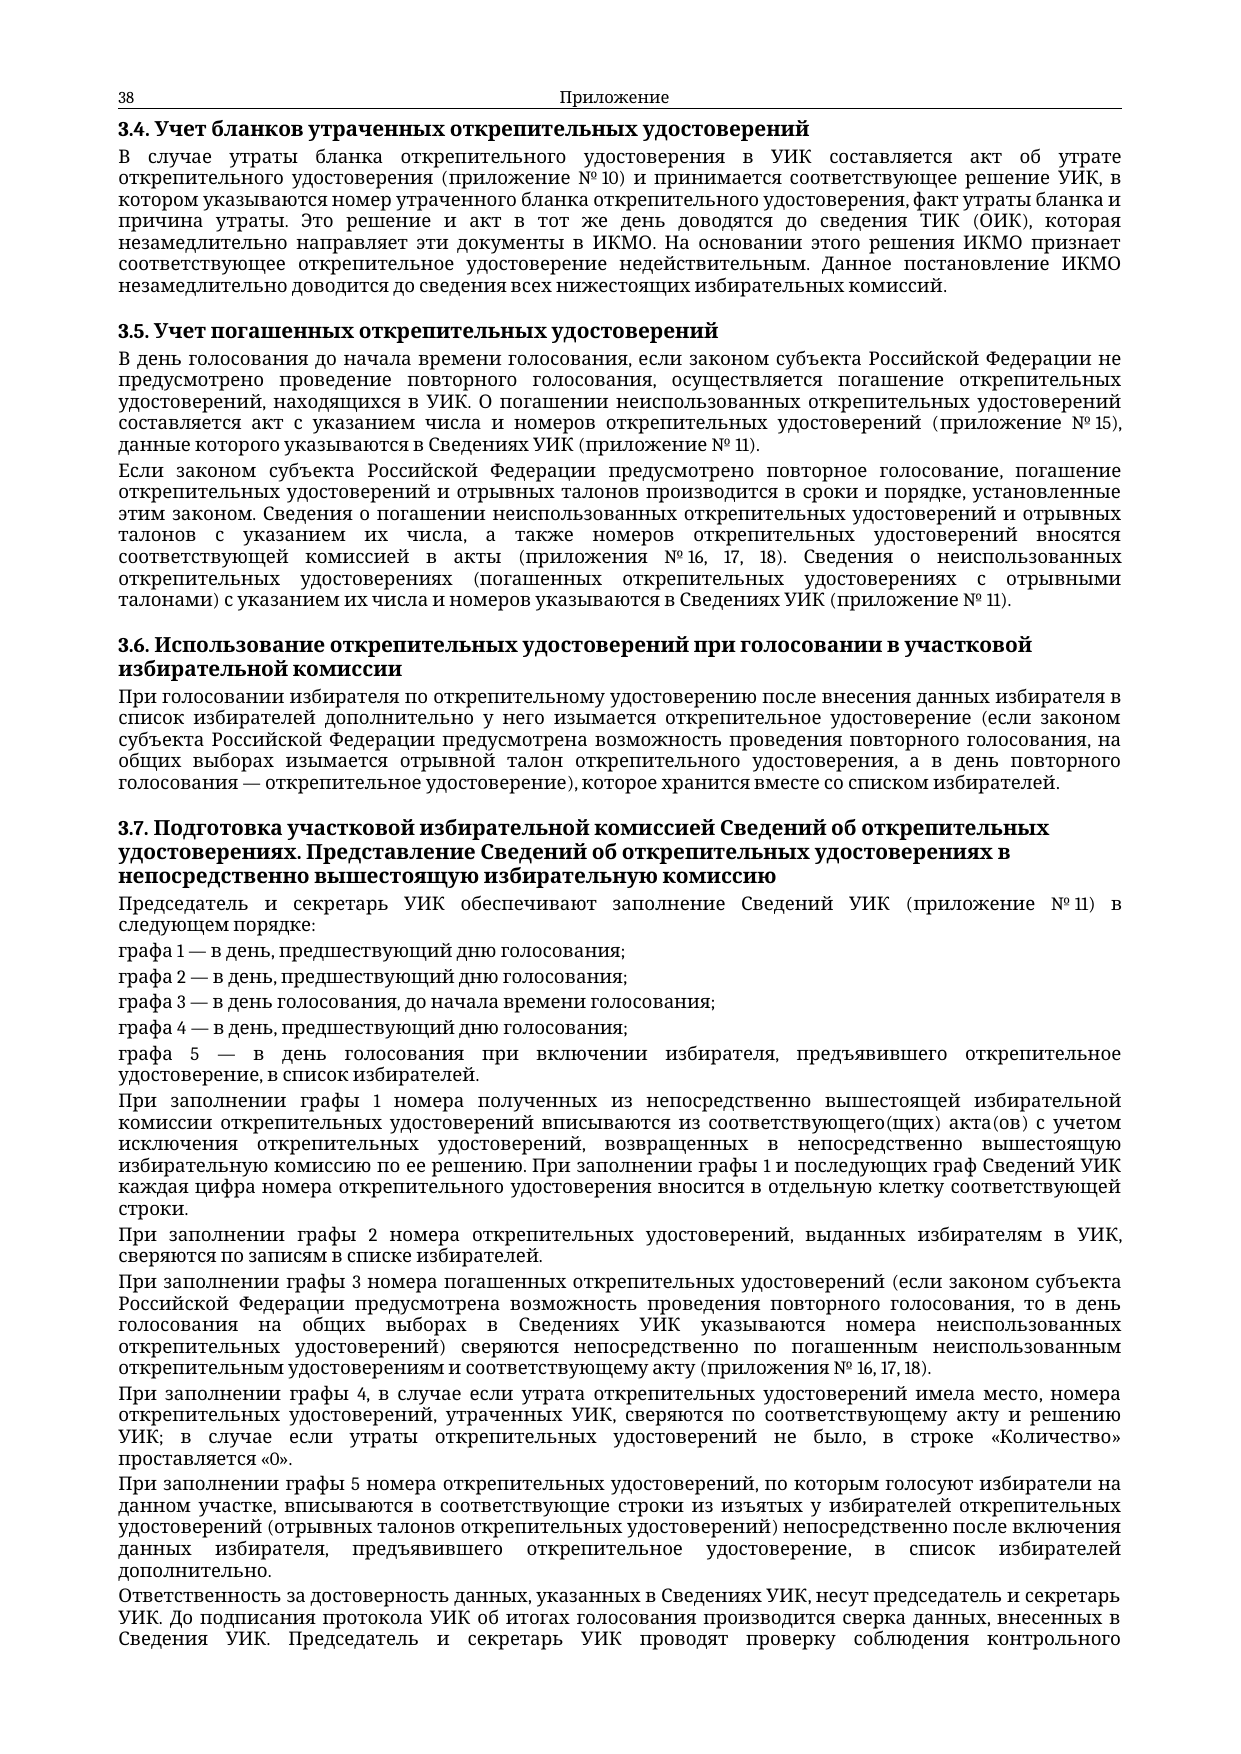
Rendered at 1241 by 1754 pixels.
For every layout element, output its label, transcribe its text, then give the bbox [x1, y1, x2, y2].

text При голосовании избирателя по открепительному удостоверению после внесения данных избирателя в список избирателей дополнительно у него изымается открепительное удостоверение (если законом субъекта Российской Федерации предусмотрена возможность проведения повторного голосования, на общих выборах изымается отрывной талон открепительного удостоверения, а в день повторного голосования — открепительное удостоверение), которое хранится вместе со списком избирателей. [118, 686, 1122, 794]
text графа 3 — в день голосования, до начала времени голосования; [118, 992, 1122, 1013]
subtitle 3.5. Учет погашенных открепительных удостоверений [118, 320, 1122, 344]
text В день голосования до начала времени голосования, если законом субъекта Российской Федерации не предусмотрено проведение повторного голосования, осуществляется погашение открепительных удостоверений, находящихся в УИК. О погашении неиспользованных открепительных удостоверений составляется акт с указанием числа и номеров открепительных удостоверений (приложение № 15), данные которого указываются в Сведениях УИК (приложение № 11). [118, 348, 1122, 456]
text графа 2 — в день, предшествующий дню голосования; [118, 966, 1122, 988]
text При заполнении графы 4, в случае если утрата открепительных удостоверений имела место, номера открепительных удостоверений, утраченных УИК, сверяются по соответствующему акту и решению УИК; в случае если утраты открепительных удостоверений не было, в строке «Количество» проставляется «0». [118, 1383, 1122, 1470]
text При заполнении графы 5 номера открепительных удостоверений, по которым голосуют избиратели на данном участке, вписываются в соответствующие строки из изъятых у избирателей открепительных удостоверений (отрывных талонов открепительных удостоверений) непосредственно после включения данных избирателя, предъявившего открепительное удостоверение, в список избирателей дополнительно. [118, 1474, 1122, 1582]
text Ответственность за достоверность данных, указанных в Сведениях УИК, несут председатель и секретарь УИК. До подписания протокола УИК об итогах голосования производится сверка данных, внесенных в Сведения УИК. Председатель и секретарь УИК проводят проверку соблюдения контрольного [118, 1586, 1122, 1651]
text При заполнении графы 3 номера погашенных открепительных удостоверений (если законом субъекта Российской Федерации предусмотрена возможность проведения повторного голосования, то в день голосования на общих выборах в Сведениях УИК указываются номера неиспользованных открепительных удостоверений) сверяются непосредственно по погашенным неиспользованным открепительным удостоверениям и соответствующему акту (приложения № 16, 17, 18). [118, 1271, 1122, 1379]
text Председатель и секретарь УИК обеспечивают заполнение Сведений УИК (приложение № 11) в следующем порядке: [118, 893, 1122, 936]
subtitle 3.6. Использование открепительных удостоверений при голосовании в участковой избирательной комиссии [118, 634, 1122, 682]
text графа 4 — в день, предшествующий дню голосования; [118, 1018, 1122, 1039]
text графа 1 — в день, предшествующий дню голосования; [118, 940, 1122, 962]
subtitle 3.7. Подготовка участковой избирательной комиссией Сведений об открепительных удостоверениях. Представление Сведений об открепительных удостоверениях в непосредственно вышестоящую избирательную комиссию [118, 817, 1122, 889]
text При заполнении графы 2 номера открепительных удостоверений, выданных избирателям в УИК, сверяются по записям в списке избирателей. [118, 1224, 1122, 1267]
text В случае утраты бланка открепительного удостоверения в УИК составляется акт об утрате открепительного удостоверения (приложение № 10) и принимается соответствующее решение УИК, в котором указываются номер утраченного бланка открепительного удостоверения, факт утраты бланка и причина утраты. Это решение и акт в тот же день доводятся до сведения ТИК (ОИК), которая незамедлительно направляет эти документы в ИКМО. На основании этого решения ИКМО признает соответствующее открепительное удостоверение недействительным. Данное постановление ИКМО незамедлительно доводится до сведения всех нижестоящих избирательных комиссий. [118, 146, 1122, 297]
text графа 5 — в день голосования при включении избирателя, предъявившего открепительное удостоверение, в список избирателей. [118, 1043, 1122, 1086]
subtitle 3.4. Учет бланков утраченных открепительных удостоверений [118, 118, 1122, 142]
text Если законом субъекта Российской Федерации предусмотрено повторное голосование, погашение открепительных удостоверений и отрывных талонов производится в сроки и порядке, установленные этим законом. Сведения о погашении неиспользованных открепительных удостоверений и отрывных талонов с указанием их числа, а также номеров открепительных удостоверений вносятся соответствующей комиссией в акты (приложения № 16, 17, 18). Сведения о неиспользованных открепительных удостоверениях (погашенных открепительных удостоверениях с отрывными талонами) с указанием их числа и номеров указываются в Сведениях УИК (приложение № 11). [118, 460, 1122, 611]
text При заполнении графы 1 номера полученных из непосредственно вышестоящей избирательной комиссии открепительных удостоверений вписываются из соответствующего(щих) акта(ов) с учетом исключения открепительных удостоверений, возвращенных в непосредственно вышестоящую избирательную комиссию по ее решению. При заполнении графы 1 и последующих граф Сведений УИК каждая цифра номера открепительного удостоверения вносится в отдельную клетку соответствующей строки. [118, 1091, 1122, 1220]
